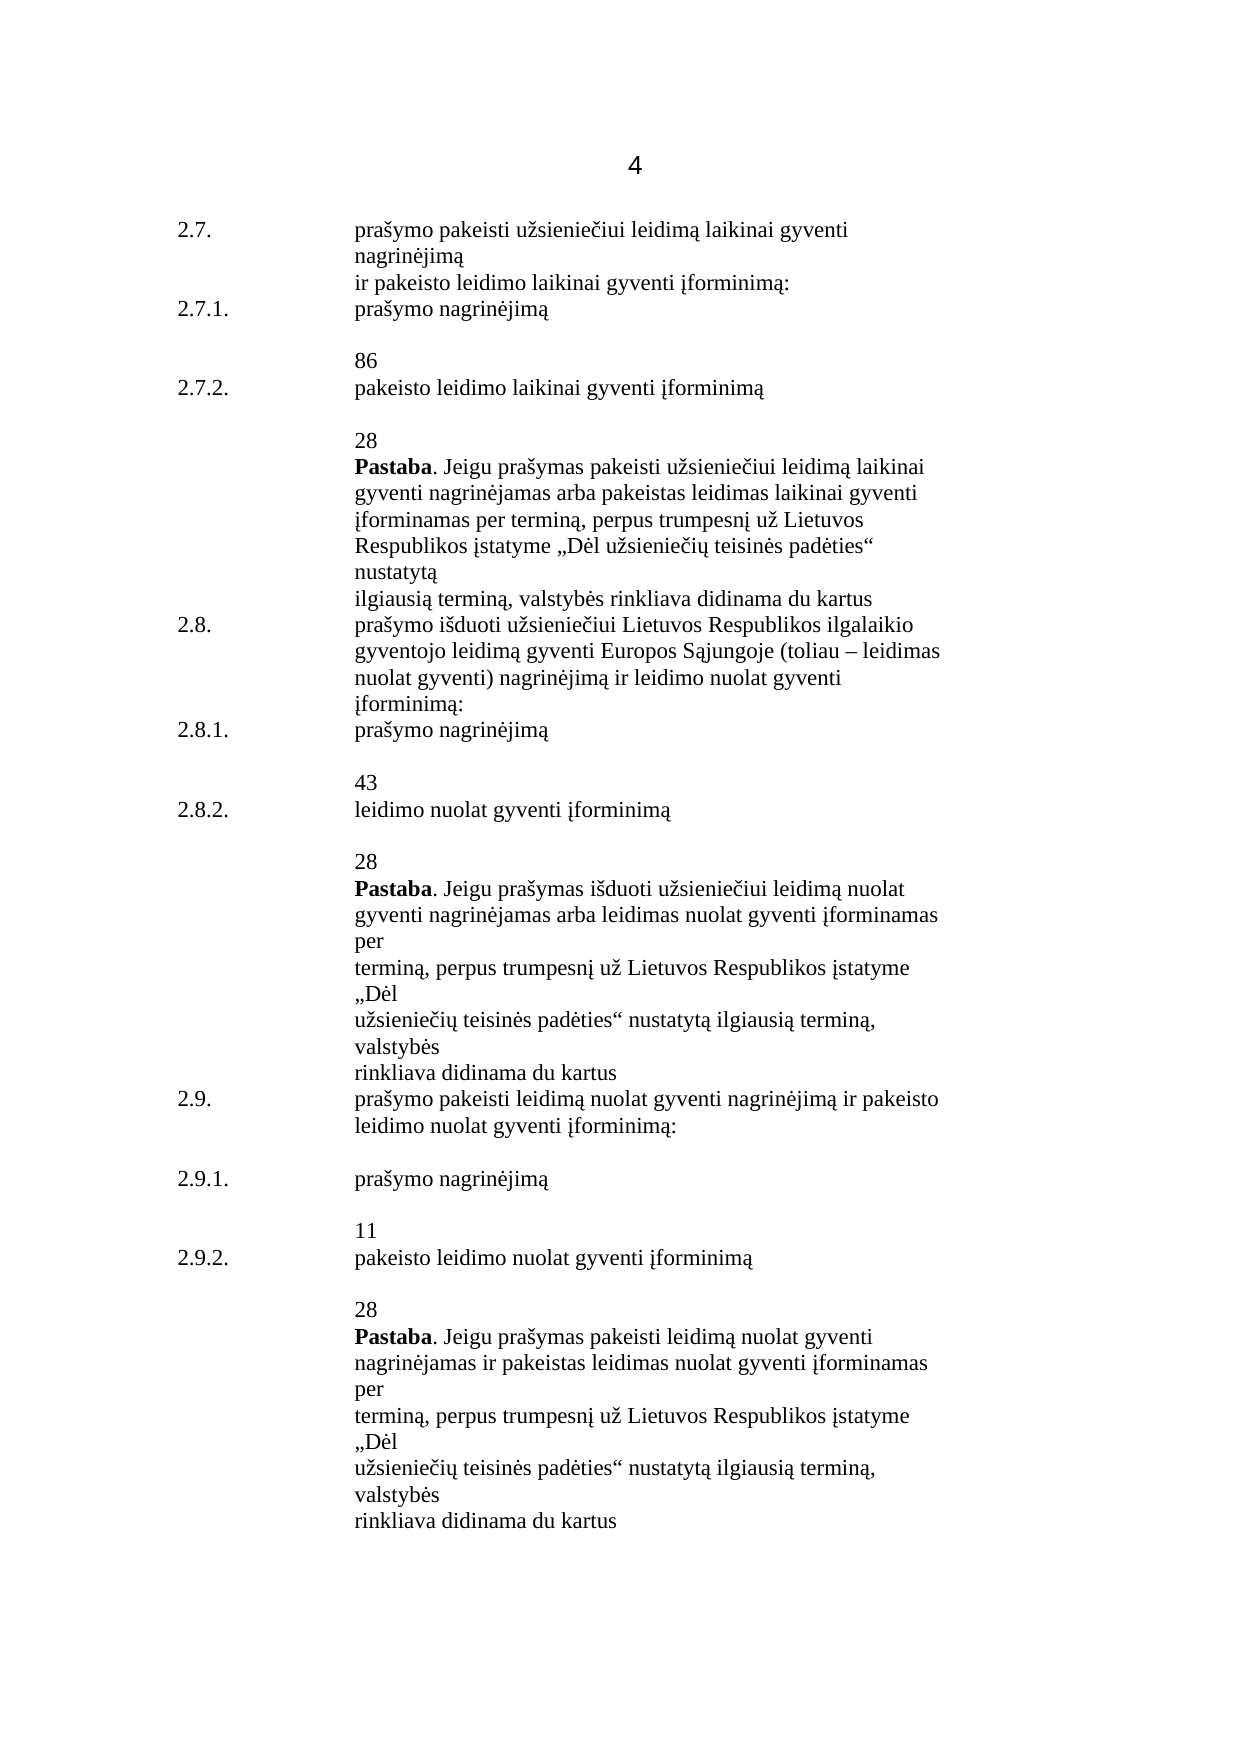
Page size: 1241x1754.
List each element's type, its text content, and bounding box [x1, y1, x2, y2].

text ilgiausią terminą, valstybės rinkliava didinama du kartus [354, 585, 945, 611]
text nuolat gyventi) nagrinėjimą ir leidimo nuolat gyventi įforminimą: [354, 664, 945, 717]
text 2.8.2. leidimo nuolat gyventi įforminimą 28 [177, 796, 945, 875]
text Pastaba. Jeigu prašymas išduoti užsieniečiui leidimą nuolat [354, 875, 945, 901]
text 2.8.1. prašymo nagrinėjimą 43 [177, 717, 945, 796]
text 2.7.2. pakeisto leidimo laikinai gyventi įforminimą 28 [177, 374, 945, 453]
text 2.9.2. pakeisto leidimo nuolat gyventi įforminimą 28 [177, 1244, 945, 1323]
text Pastaba. Jeigu prašymas pakeisti leidimą nuolat gyventi [354, 1323, 945, 1349]
text rinkliava didinama du kartus [354, 1507, 945, 1560]
text 2.9. prašymo pakeisti leidimą nuolat gyventi nagrinėjimą ir pakeisto [177, 1086, 945, 1112]
text gyventi nagrinėjamas arba pakeistas leidimas laikinai gyventi [354, 479, 945, 506]
text rinkliava didinama du kartus [354, 1059, 945, 1086]
text įforminamas per terminą, perpus trumpesnį už Lietuvos [354, 506, 945, 532]
text užsieniečių teisinės padėties“ nustatytą ilgiausią terminą, valstybės [354, 1006, 945, 1059]
text Respublikos įstatyme „Dėl užsieniečių teisinės padėties“ nustatytą [354, 532, 945, 585]
text 2.7.1. prašymo nagrinėjimą 86 [177, 295, 945, 374]
text 2.8. prašymo išduoti užsieniečiui Lietuvos Respublikos ilgalaikio [177, 611, 945, 637]
text užsieniečių teisinės padėties“ nustatytą ilgiausią terminą, valstybės [354, 1454, 945, 1507]
text leidimo nuolat gyventi įforminimą: [354, 1112, 945, 1164]
text nagrinėjamas ir pakeistas leidimas nuolat gyventi įforminamas per [354, 1349, 945, 1402]
text terminą, perpus trumpesnį už Lietuvos Respublikos įstatyme „Dėl [354, 954, 945, 1006]
text 2.9.1. prašymo nagrinėjimą 11 [177, 1164, 945, 1244]
text 2.7. prašymo pakeisti užsieniečiui leidimą laikinai gyventi nagrinėjimą [177, 216, 945, 268]
text Pastaba. Jeigu prašymas pakeisti užsieniečiui leidimą laikinai [354, 453, 945, 479]
text ir pakeisto leidimo laikinai gyventi įforminimą: [354, 268, 945, 295]
text terminą, perpus trumpesnį už Lietuvos Respublikos įstatyme „Dėl [354, 1402, 945, 1454]
text gyventi nagrinėjamas arba leidimas nuolat gyventi įforminamas per [354, 901, 945, 954]
text gyventojo leidimą gyventi Europos Sąjungoje (toliau – leidimas [354, 637, 945, 664]
